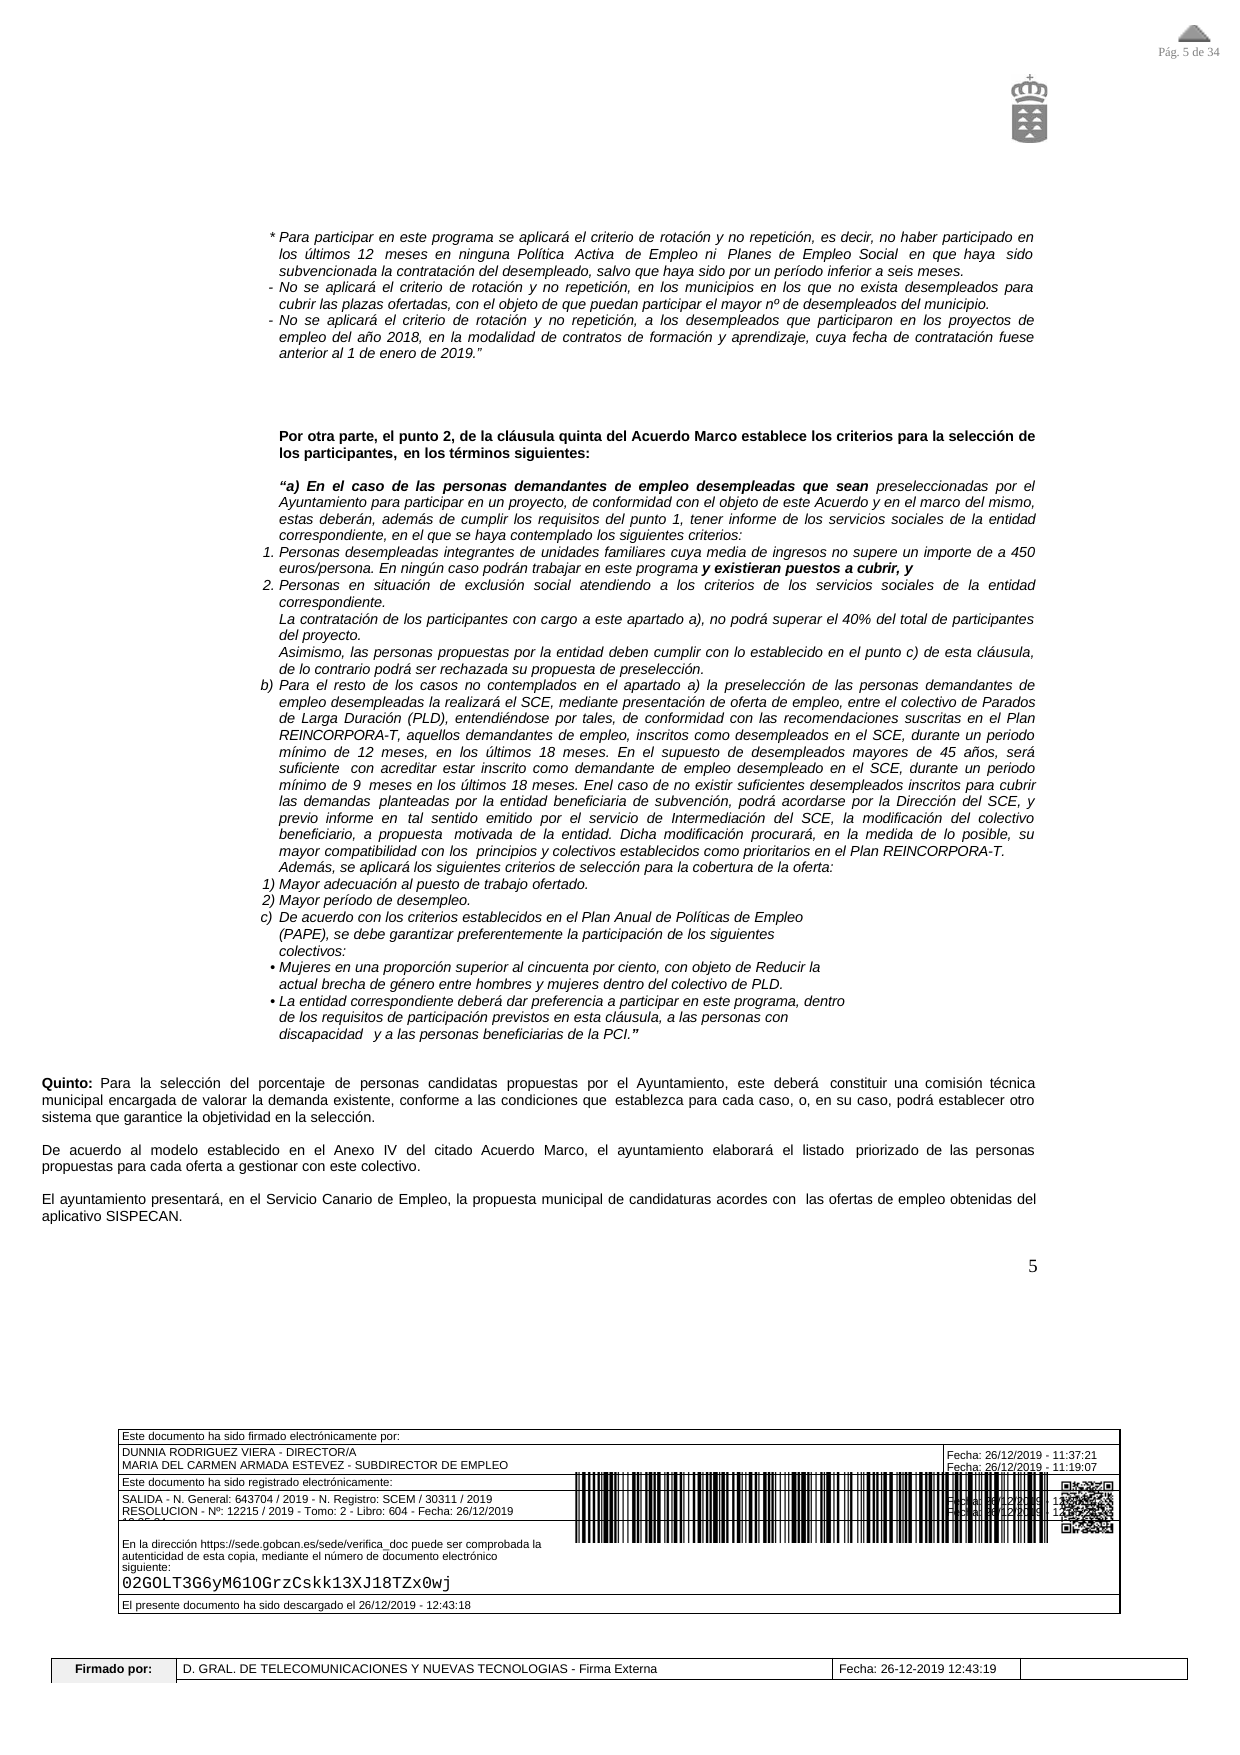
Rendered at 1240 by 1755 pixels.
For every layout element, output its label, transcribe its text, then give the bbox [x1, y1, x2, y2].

table_header Firmado por: [52, 1659, 176, 1679]
list No se aplicará el criterio de rotación y no repetición, a los desempleados que participaron en los proyectos de empleo del año 2018, en la modalidad de contratos de formación y aprendizaje, cuya fecha de contratación fuese anterior al 1 de enero de 2019.” [268, 312, 1036, 362]
table_header D. GRAL. DE TELECOMUNICACIONES Y NUEVAS TECNOLOGIAS - Firma Externa [177, 1659, 832, 1679]
text Asimismo, las personas propuestas por la entidad deben cumplir con lo establecido en el punto c) de esta cláusula, de lo contrario podrá ser rechazada su propuesta de preselección. [279, 644, 1034, 677]
text La contratación de los participantes con cargo a este apartado a), no podrá superar el 40% del total de participantes del proyecto. [279, 611, 1034, 644]
list Mayor período de desempleo. [262, 892, 1231, 909]
table_cell DUNNIA RODRIGUEZ VIERA - DIRECTOR/A MARIA DEL CARMEN ARMADA ESTEVEZ - SUBDIRECTOR DE EMPLEO [119, 1445, 943, 1474]
list Personas en situación de exclusión social atendiendo a los criterios de los servicios sociales de la entidad correspondiente. [263, 577, 1036, 611]
subtitle Por otra parte, el punto 2, de la cláusula quinta del Acuerdo Marco establece los criterios para la selección de los participantes, en los términos siguientes: [279, 429, 1037, 462]
table_header Este documento ha sido firmado electrónicamente por: [119, 1430, 1119, 1444]
text Quinto: Para la selección del porcentaje de personas candidatas propuestas por el Ayuntamiento, este deberá constituir una comisión técnica municipal encargada de valorar la demanda existente, conforme a las condiciones que establezca para cada caso, o, en su caso, podrá establecer otro sistema que garantice la objetividad en la selección. [42, 1076, 1036, 1125]
list Para participar en este programa se aplicará el criterio de rotación y no repetición, es decir, no haber participado en los últimos 12 meses en ninguna Política Activa de Empleo ni Planes de Empleo Social en que haya sido subvencionada la contratación del desempleado, salvo que haya sido por un período inferior a seis meses. [269, 229, 1034, 279]
table_header Fecha: 26-12-2019 12:43:19 [833, 1659, 1020, 1679]
table_cell SALIDA - N. General: 643704 / 2019 - N. Registro: SCEM / 30311 / 2019 RESOLUCION - Nº: 12215 / 2019 - Tomo: 2 - Libro: 604 - Fecha: 26/12/2019 12:35:24 [119, 1491, 575, 1520]
list No se aplicará el criterio de rotación y no repetición, en los municipios en los que no exista desempleados para cubrir las plazas ofertadas, con el objeto de que puedan participar el mayor nº de desempleados del municipio. [268, 279, 1034, 312]
subtitle 5 [42, 1255, 1037, 1276]
list La entidad correspondiente deberá dar preferencia a participar en este programa, dentro de los requisitos de participación previstos en esta cláusula, a las personas con discapacidad y a las personas beneficiarias de la PCI.” [270, 993, 876, 1042]
list De acuerdo con los criterios establecidos en el Plan Anual de Políticas de Empleo (PAPE), se debe garantizar preferentemente la participación de los siguientes colectivos: [260, 909, 846, 959]
list Mujeres en una proporción superior al cincuenta por ciento, con objeto de Reducir la actual brecha de género entre hombres y mujeres dentro del colectivo de PLD. [270, 959, 828, 993]
list Mayor adecuación al puesto de trabajo ofertado. [262, 876, 1231, 892]
list Personas desempleadas integrantes de unidades familiares cuya media de ingresos no supere un importe de a 450 euros/persona. En ningún caso podrán trabajar en este programa y existieran puestos a cubrir, y [263, 544, 1036, 577]
list Para el resto de los casos no contemplados en el apartado a) la preselección de las personas demandantes de empleo desempleadas la realizará el SCE, mediante presentación de oferta de empleo, entre el colectivo de Parados de Larga Duración (PLD), entendiéndose por tales, de conformidad con las recomendaciones suscritas en el Plan REINCORPORA-T, aquellos demandantes de empleo, inscritos como desempleados en el SCE, durante un periodo mínimo de 12 meses, en los últimos 18 meses. En el supuesto de desempleados mayores de 45 años, será suficiente con acreditar estar inscrito como demandante de empleo desempleado en el SCE, durante un periodo mínimo de 9 meses en los últimos 18 meses. Enel caso de no existir suficientes desempleados inscritos para cubrir las demandas planteadas por la entidad beneficiaria de subvención, podrá acordarse por la Dirección del SCE, y previo informe en tal sentido emitido por el servicio de Intermediación del SCE, la modificación del colectivo beneficiario, a propuesta motivada de la entidad. Dicha modificación procurará, en la medida de lo posible, su mayor compatibilidad con los principios y colectivos establecidos como prioritarios en el Plan REINCORPORA-T. [260, 677, 1036, 859]
text De acuerdo al modelo establecido en el Anexo IV del citado Acuerdo Marco, el ayuntamiento elaborará el listado priorizado de las personas propuestas para cada oferta a gestionar con este colectivo. [42, 1142, 1036, 1175]
table_cell Fecha: 26/12/2019 - 11:37:21 Fecha: 26/12/2019 - 11:19:07 [944, 1445, 1119, 1474]
table_header [1021, 1659, 1187, 1679]
text “a) En el caso de las personas demandantes de empleo desempleadas que sean preseleccionadas por el Ayuntamiento para participar en un proyecto, de conformidad con el objeto de este Acuerdo y en el marco del mismo, estas deberán, además de cumplir los requisitos del punto 1, tener informe de los servicios sociales de la entidad correspondiente, en el que se haya contemplado los siguientes criterios: [279, 478, 1036, 544]
text El ayuntamiento presentará, en el Servicio Canario de Empleo, la propuesta municipal de candidaturas acordes con las ofertas de empleo obtenidas del aplicativo SISPECAN. [42, 1191, 1037, 1225]
text Además, se aplicará los siguientes criterios de selección para la cobertura de la oferta: [279, 859, 1231, 876]
table_cell El presente documento ha sido descargado el 26/12/2019 - 12:43:18 [119, 1595, 1119, 1613]
table_cell Este documento ha sido registrado electrónicamente: [119, 1475, 575, 1489]
table_cell En la dirección https://sede.gobcan.es/sede/verifica_doc puede ser comprobada la autenticidad de esta copia, mediante el número de documento electrónico siguiente: 02GOLT3G6yM61OGrzCskk13XJ18TZx0wj [119, 1521, 1119, 1594]
